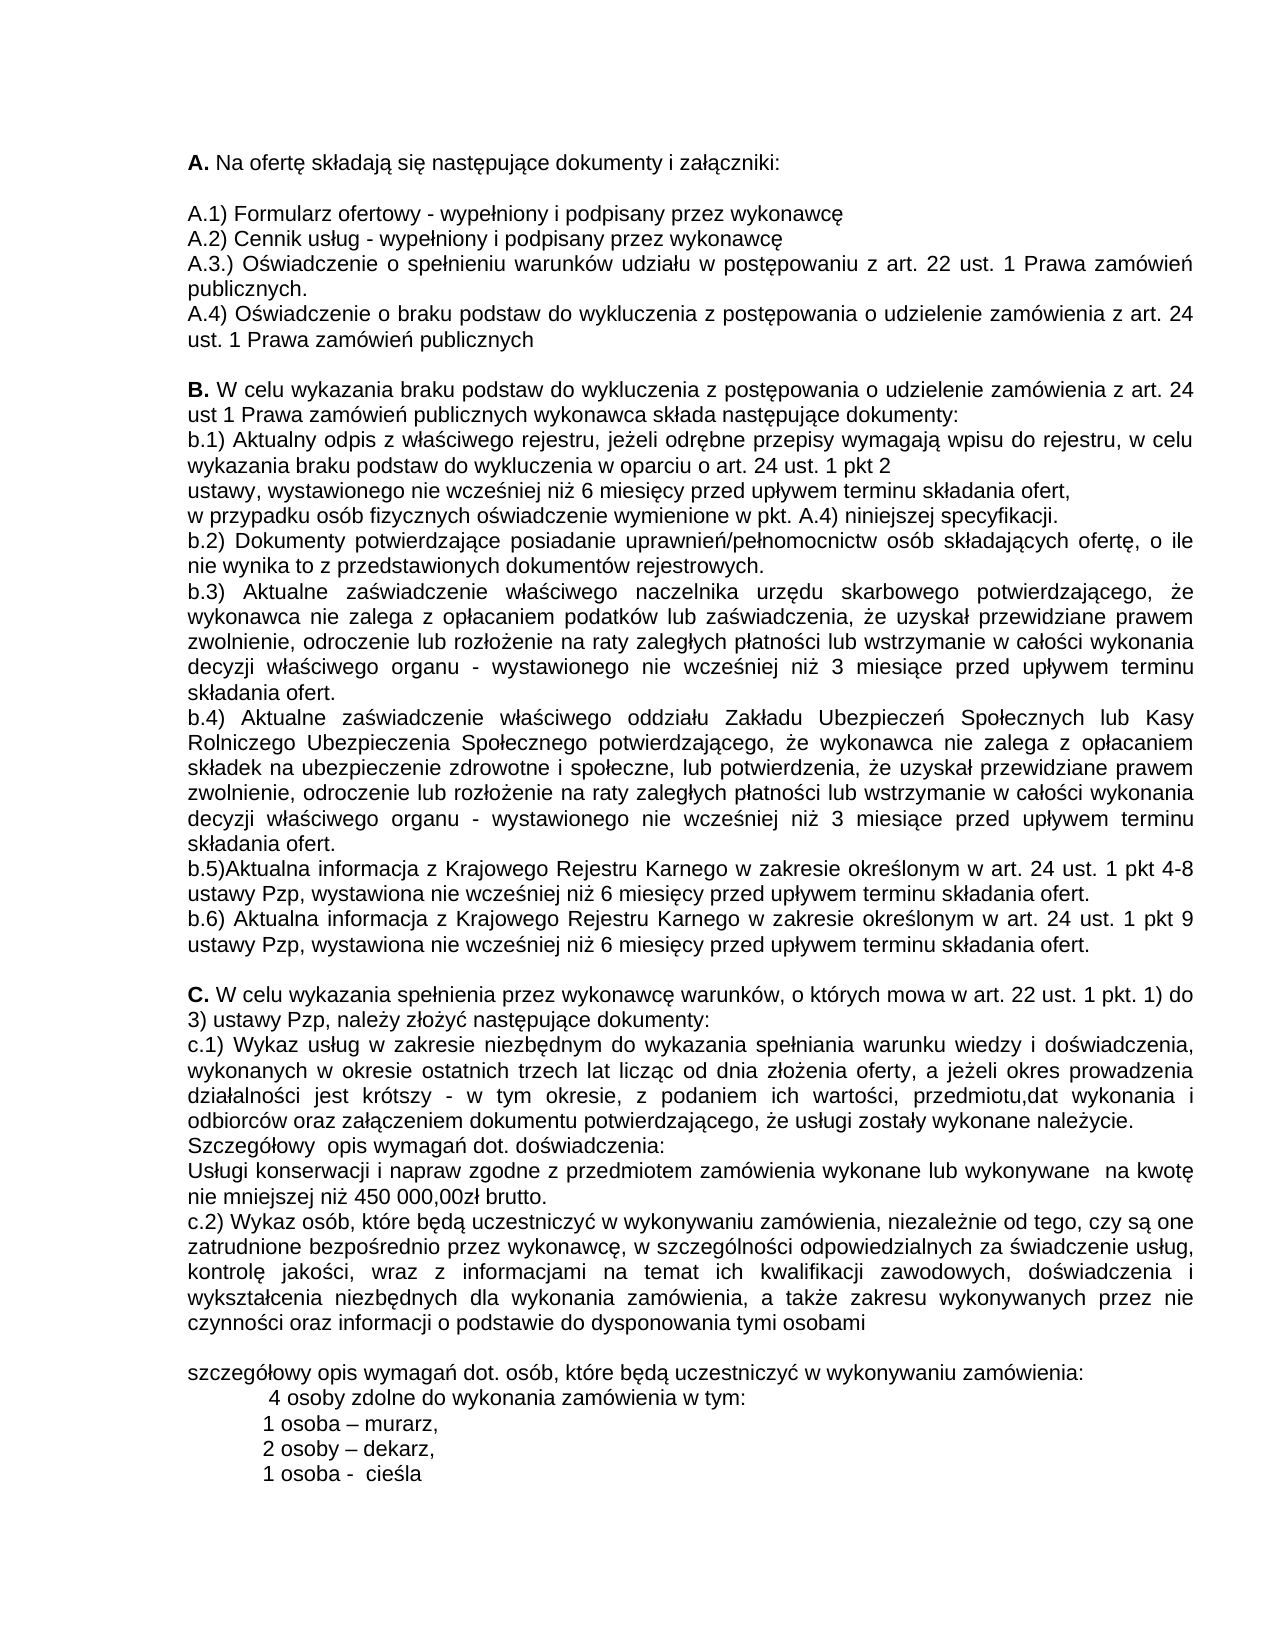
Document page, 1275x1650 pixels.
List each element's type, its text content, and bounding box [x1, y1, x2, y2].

text Szczegółowy opis wymagań dot. doświadczenia: [187, 1133, 1195, 1158]
text w przypadku osób fizycznych oświadczenie wymienione w pkt. A.4) niniejszej specyfikacji. [187, 503, 1195, 528]
text szczegółowy opis wymagań dot. osób, które będą uczestniczyć w wykonywaniu zamówienia: [187, 1360, 1195, 1385]
text A.4) Oświadczenie o braku podstaw do wykluczenia z postępowania o udzielenie zamówienia z art. 24 ust. 1 Prawa zamówień publicznych [187, 301, 1195, 352]
text B. W celu wykazania braku podstaw do wykluczenia z postępowania o udzielenie zamówienia z art. 24 ust 1 Prawa zamówień publicznych wykonawca składa następujące dokumenty: [187, 377, 1195, 427]
text Usługi konserwacji i napraw zgodne z przedmiotem zamówienia wykonane lub wykonywane na kwotę nie mniejszej niż 450 000,00zł brutto. [187, 1158, 1195, 1209]
text b.4) Aktualne zaświadczenie właściwego oddziału Zakładu Ubezpieczeń Społecznych lub Kasy Rolniczego Ubezpieczenia Społecznego potwierdzającego, że wykonawca nie zalega z opłacaniem składek na ubezpieczenie zdrowotne i społeczne, lub potwierdzenia, że uzyskał przewidziane prawem zwolnienie, odroczenie lub rozłożenie na raty zaległych płatności lub wstrzymanie w całości wykonania decyzji właściwego organu - wystawionego nie wcześniej niż 3 miesiące przed upływem terminu składania ofert. [187, 704, 1195, 856]
text 4 osoby zdolne do wykonania zamówienia w tym: [262, 1385, 1195, 1410]
text ustawy, wystawionego nie wcześniej niż 6 miesięcy przed upływem terminu składania ofert, [187, 478, 1195, 503]
text A.2) Cennik usług - wypełniony i podpisany przez wykonawcę [187, 226, 1195, 251]
text c.2) Wykaz osób, które będą uczestniczyć w wykonywaniu zamówienia, niezależnie od tego, czy są one zatrudnione bezpośrednio przez wykonawcę, w szczególności odpowiedzialnych za świadczenie usług, kontrolę jakości, wraz z informacjami na temat ich kwalifikacji zawodowych, doświadczenia i wykształcenia niezbędnych dla wykonania zamówienia, a także zakresu wykonywanych przez nie czynności oraz informacji o podstawie do dysponowania tymi osobami [187, 1209, 1195, 1335]
text b.5)Aktualna informacja z Krajowego Rejestru Karnego w zakresie określonym w art. 24 ust. 1 pkt 4-8 ustawy Pzp, wystawiona nie wcześniej niż 6 miesięcy przed upływem terminu składania ofert. [187, 856, 1195, 906]
text 1 osoba - cieśla [262, 1461, 1195, 1486]
text b.1) Aktualny odpis z właściwego rejestru, jeżeli odrębne przepisy wymagają wpisu do rejestru, w celu wykazania braku podstaw do wykluczenia w oparciu o art. 24 ust. 1 pkt 2 [187, 427, 1195, 478]
text c.1) Wykaz usług w zakresie niezbędnym do wykazania spełniania warunku wiedzy i doświadczenia, wykonanych w okresie ostatnich trzech lat licząc od dnia złożenia oferty, a jeżeli okres prowadzenia działalności jest krótszy - w tym okresie, z podaniem ich wartości, przedmiotu,dat wykonania i odbiorców oraz załączeniem dokumentu potwierdzającego, że usługi zostały wykonane należycie. [187, 1032, 1195, 1133]
text 2 osoby – dekarz, [262, 1436, 1195, 1461]
text C. W celu wykazania spełnienia przez wykonawcę warunków, o których mowa w art. 22 ust. 1 pkt. 1) do 3) ustawy Pzp, należy złożyć następujące dokumenty: [187, 982, 1195, 1032]
text A. Na ofertę składają się następujące dokumenty i załączniki: [187, 150, 1195, 175]
text 1 osoba – murarz, [262, 1410, 1195, 1436]
text A.3.) Oświadczenie o spełnieniu warunków udziału w postępowaniu z art. 22 ust. 1 Prawa zamówień publicznych. [187, 251, 1195, 301]
text b.2) Dokumenty potwierdzające posiadanie uprawnień/pełnomocnictw osób składających ofertę, o ile nie wynika to z przedstawionych dokumentów rejestrowych. [187, 528, 1195, 578]
text b.3) Aktualne zaświadczenie właściwego naczelnika urzędu skarbowego potwierdzającego, że wykonawca nie zalega z opłacaniem podatków lub zaświadczenia, że uzyskał przewidziane prawem zwolnienie, odroczenie lub rozłożenie na raty zaległych płatności lub wstrzymanie w całości wykonania decyzji właściwego organu - wystawionego nie wcześniej niż 3 miesiące przed upływem terminu składania ofert. [187, 578, 1195, 704]
text b.6) Aktualna informacja z Krajowego Rejestru Karnego w zakresie określonym w art. 24 ust. 1 pkt 9 ustawy Pzp, wystawiona nie wcześniej niż 6 miesięcy przed upływem terminu składania ofert. [187, 906, 1195, 957]
text A.1) Formularz ofertowy - wypełniony i podpisany przez wykonawcę [187, 200, 1195, 226]
